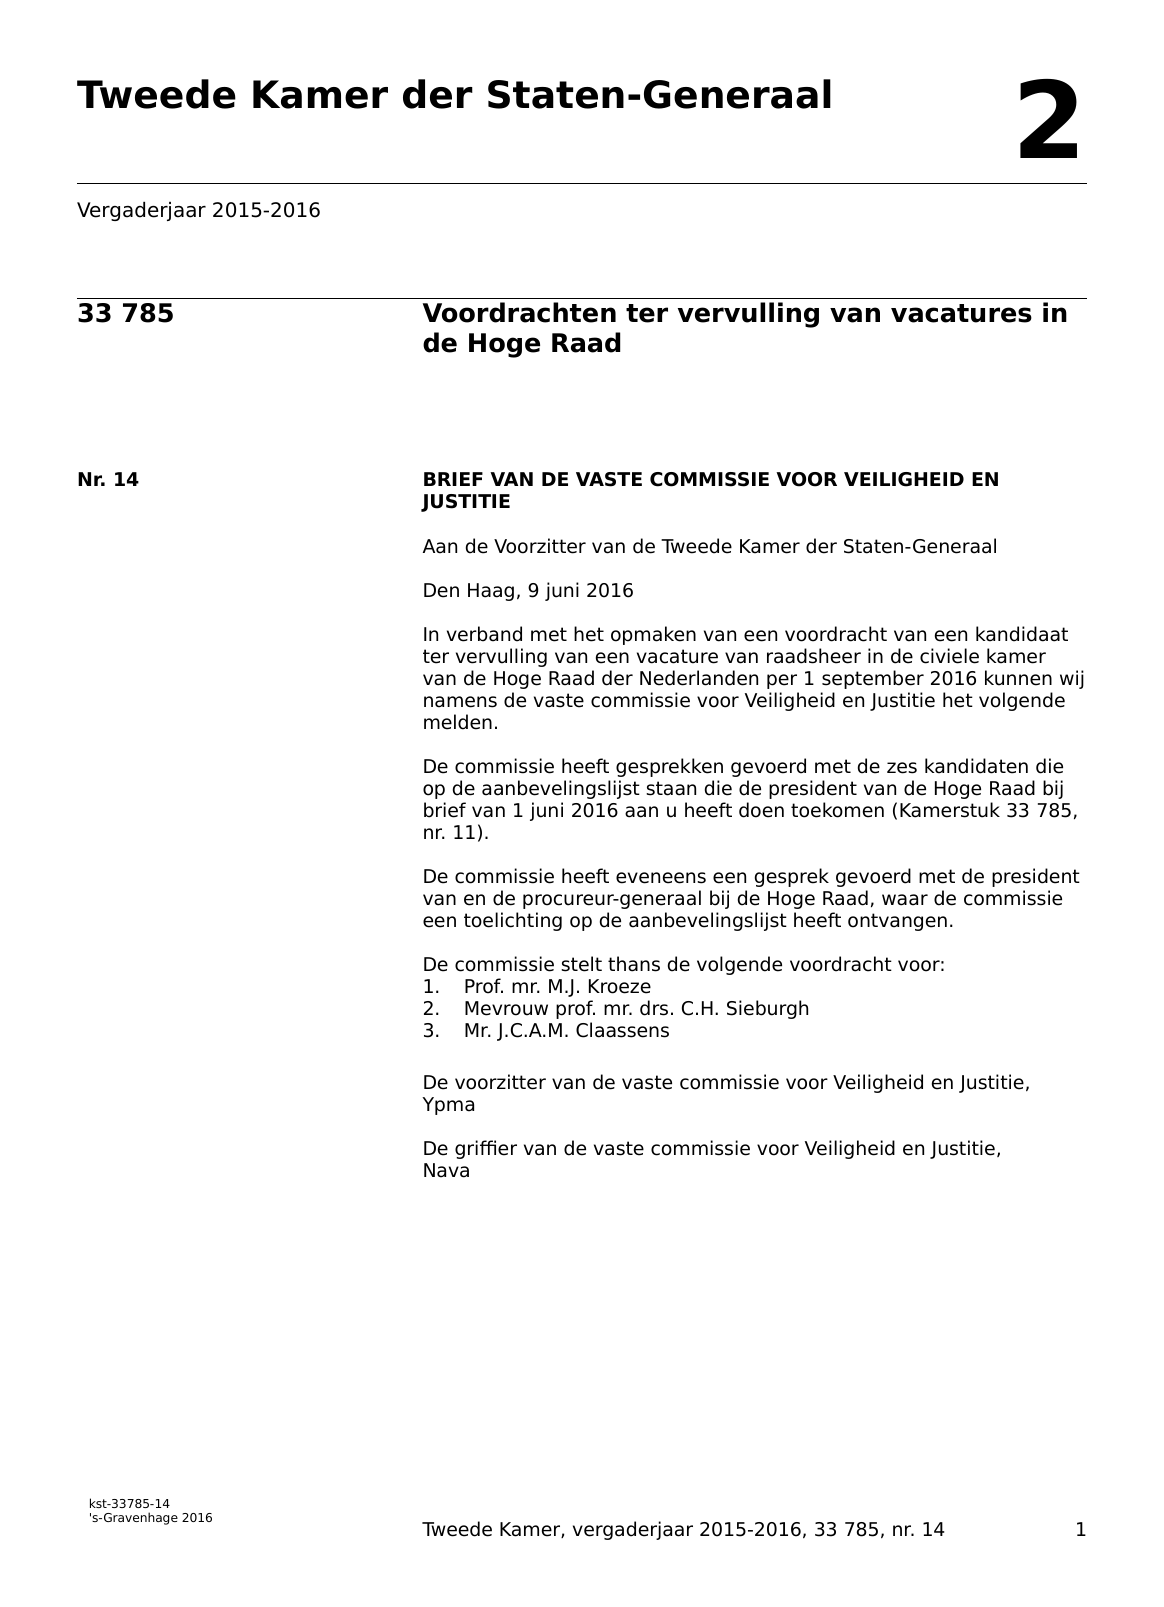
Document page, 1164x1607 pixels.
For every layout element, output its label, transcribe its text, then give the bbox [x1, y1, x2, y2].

text De commissie heeft gesprekken gevoerd met de zes kandidaten die op de aanbevelingslijst staan die de president van de Hoge Raad bij brief van 1 juni 2016 aan u heeft doen toekomen (Kamerstuk 33 785, nr. 11). [422, 756, 1087, 844]
text De commissie heeft eveneens een gesprek gevoerd met de president van en de procureur-generaal bij de Hoge Raad, waar de commissie een toelichting op de aanbevelingslijst heeft ontvangen. [422, 866, 1087, 932]
text 1. Prof. mr. M.J. Kroeze [422, 976, 1087, 998]
text kst-33785-14 [88, 1497, 323, 1511]
subtitle Nr. 14 BRIEF VAN DE VASTE COMMISSIE VOOR VEILIGHEID EN JUSTITIE [77, 469, 1087, 513]
text De voorzitter van de vaste commissie voor Veiligheid en Justitie, Ypma [422, 1072, 1087, 1116]
text 3. Mr. J.C.A.M. Claassens [422, 1020, 1087, 1042]
subtitle 33 785 Voordrachten ter vervulling van vacatures in de Hoge Raad [77, 299, 1087, 358]
table_header 2 [886, 59, 1087, 183]
table_cell Vergaderjaar 2015-2016 [77, 184, 1087, 298]
text Den Haag, 9 juni 2016 [422, 580, 1087, 602]
text De griffier van de vaste commissie voor Veiligheid en Justitie, Nava [422, 1138, 1087, 1182]
text In verband met het opmaken van een voordracht van een kandidaat ter vervulling van een vacature van raadsheer in de civiele kamer van de Hoge Raad der Nederlanden per 1 september 2016 kunnen wij namens de vaste commissie voor Veiligheid en Justitie het volgende melden. [422, 624, 1087, 734]
text De commissie stelt thans de volgende voordracht voor: [422, 954, 1087, 976]
table_header Tweede Kamer der Staten-Generaal [77, 59, 886, 183]
text 's-Gravenhage 2016 [88, 1511, 323, 1525]
text Aan de Voorzitter van de Tweede Kamer der Staten-Generaal [422, 536, 1087, 557]
text 2. Mevrouw prof. mr. drs. C.H. Sieburgh [422, 998, 1087, 1020]
